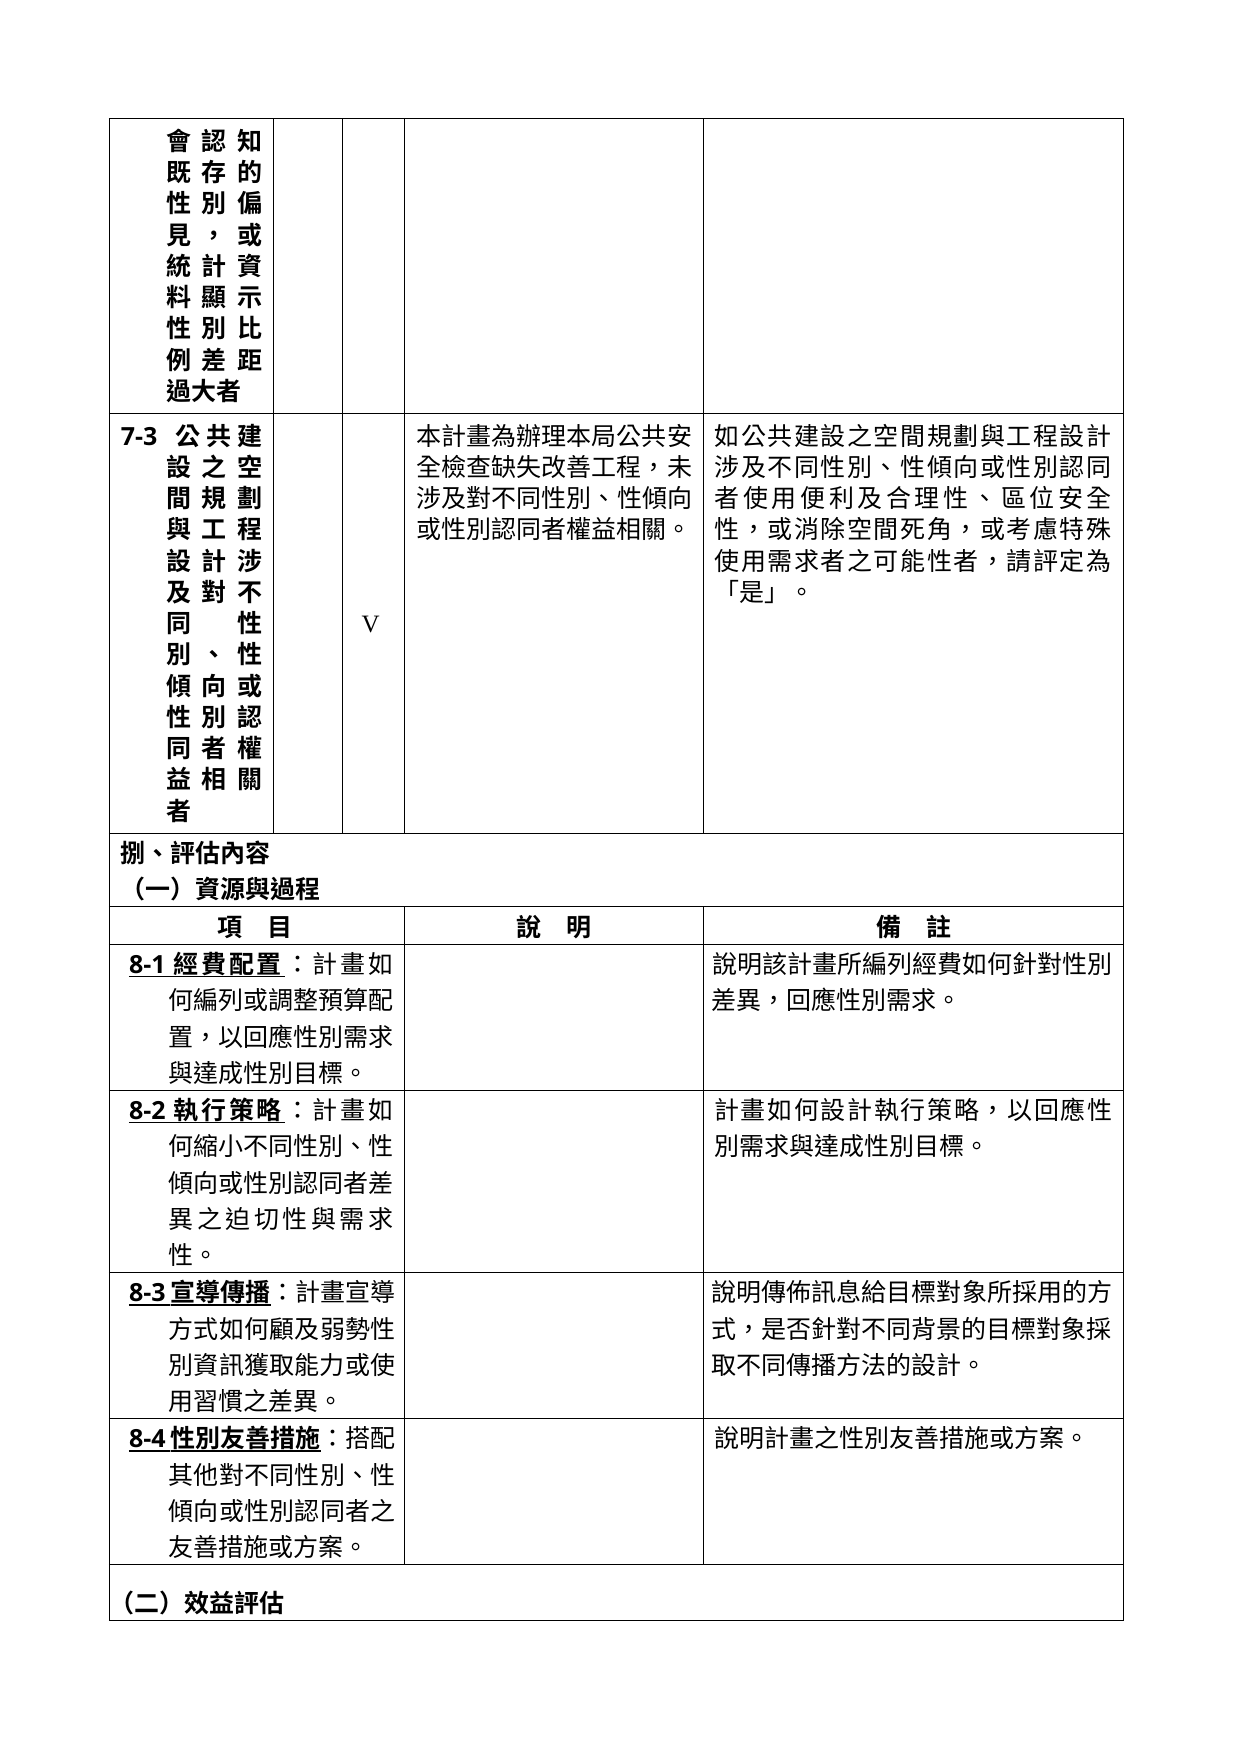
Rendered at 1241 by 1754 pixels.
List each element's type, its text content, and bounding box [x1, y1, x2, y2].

table_cell [405, 1419, 703, 1564]
table_cell 8-2執行策略：計畫如何縮小不同性別、性傾向或性別認同者差異之迫切性與需求性。 [110, 1091, 404, 1272]
table_cell 8-1經費配置：計畫如何編列或調整預算配置，以回應性別需求與達成性別目標。 [110, 945, 404, 1089]
table_cell 8-3宣導傳播：計畫宣導方式如何顧及弱勢性別資訊獲取能力或使用習慣之差異。 [110, 1273, 404, 1418]
table_cell 本計畫為辦理本局公共安全檢查缺失改善工程，未涉及對不同性別、性傾向或性別認同者權益相關。 [405, 414, 703, 833]
table_cell 說明該計畫所編列經費如何針對性別差異，回應性別需求。 [704, 945, 1123, 1089]
table_cell 計畫如何設計執行策略，以回應性別需求與達成性別目標。 [704, 1091, 1123, 1272]
table_cell 說明計畫之性別友善措施或方案。 [704, 1419, 1123, 1564]
table_cell [405, 945, 703, 1089]
table_cell 捌、評估內容 （一）資源與過程 [110, 834, 1123, 906]
table_cell 7-3 公共建設之空間規劃與工程設計涉及對不同性別、性傾向或性別認同者權益相關者 [110, 414, 273, 833]
table_cell [405, 1091, 703, 1272]
table_cell 說明傳佈訊息給目標對象所採用的方式，是否針對不同背景的目標對象採取不同傳播方法的設計。 [704, 1273, 1123, 1418]
table_cell [274, 414, 342, 833]
table_cell [405, 119, 703, 413]
table_cell 如公共建設之空間規劃與工程設計涉及不同性別、性傾向或性別認同者使用便利及合理性、區位安全性，或消除空間死角，或考慮特殊使用需求者之可能性者，請評定為「是」。 [704, 414, 1123, 833]
table_cell 會認知既存的性別偏見，或統計資料顯示性別比例差距過大者 [110, 119, 273, 413]
table_cell [405, 1273, 703, 1418]
table_cell 說 明 [405, 907, 703, 943]
table_cell V [343, 414, 404, 833]
table_cell 8-4性別友善措施：搭配其他對不同性別、性傾向或性別認同者之友善措施或方案。 [110, 1419, 404, 1564]
table_cell [704, 119, 1123, 413]
table_cell [274, 119, 342, 413]
table_cell 備 註 [704, 907, 1123, 943]
table_cell 項 目 [110, 907, 404, 943]
table_cell [343, 119, 404, 413]
table_cell （二）效益評估 [110, 1565, 1123, 1620]
